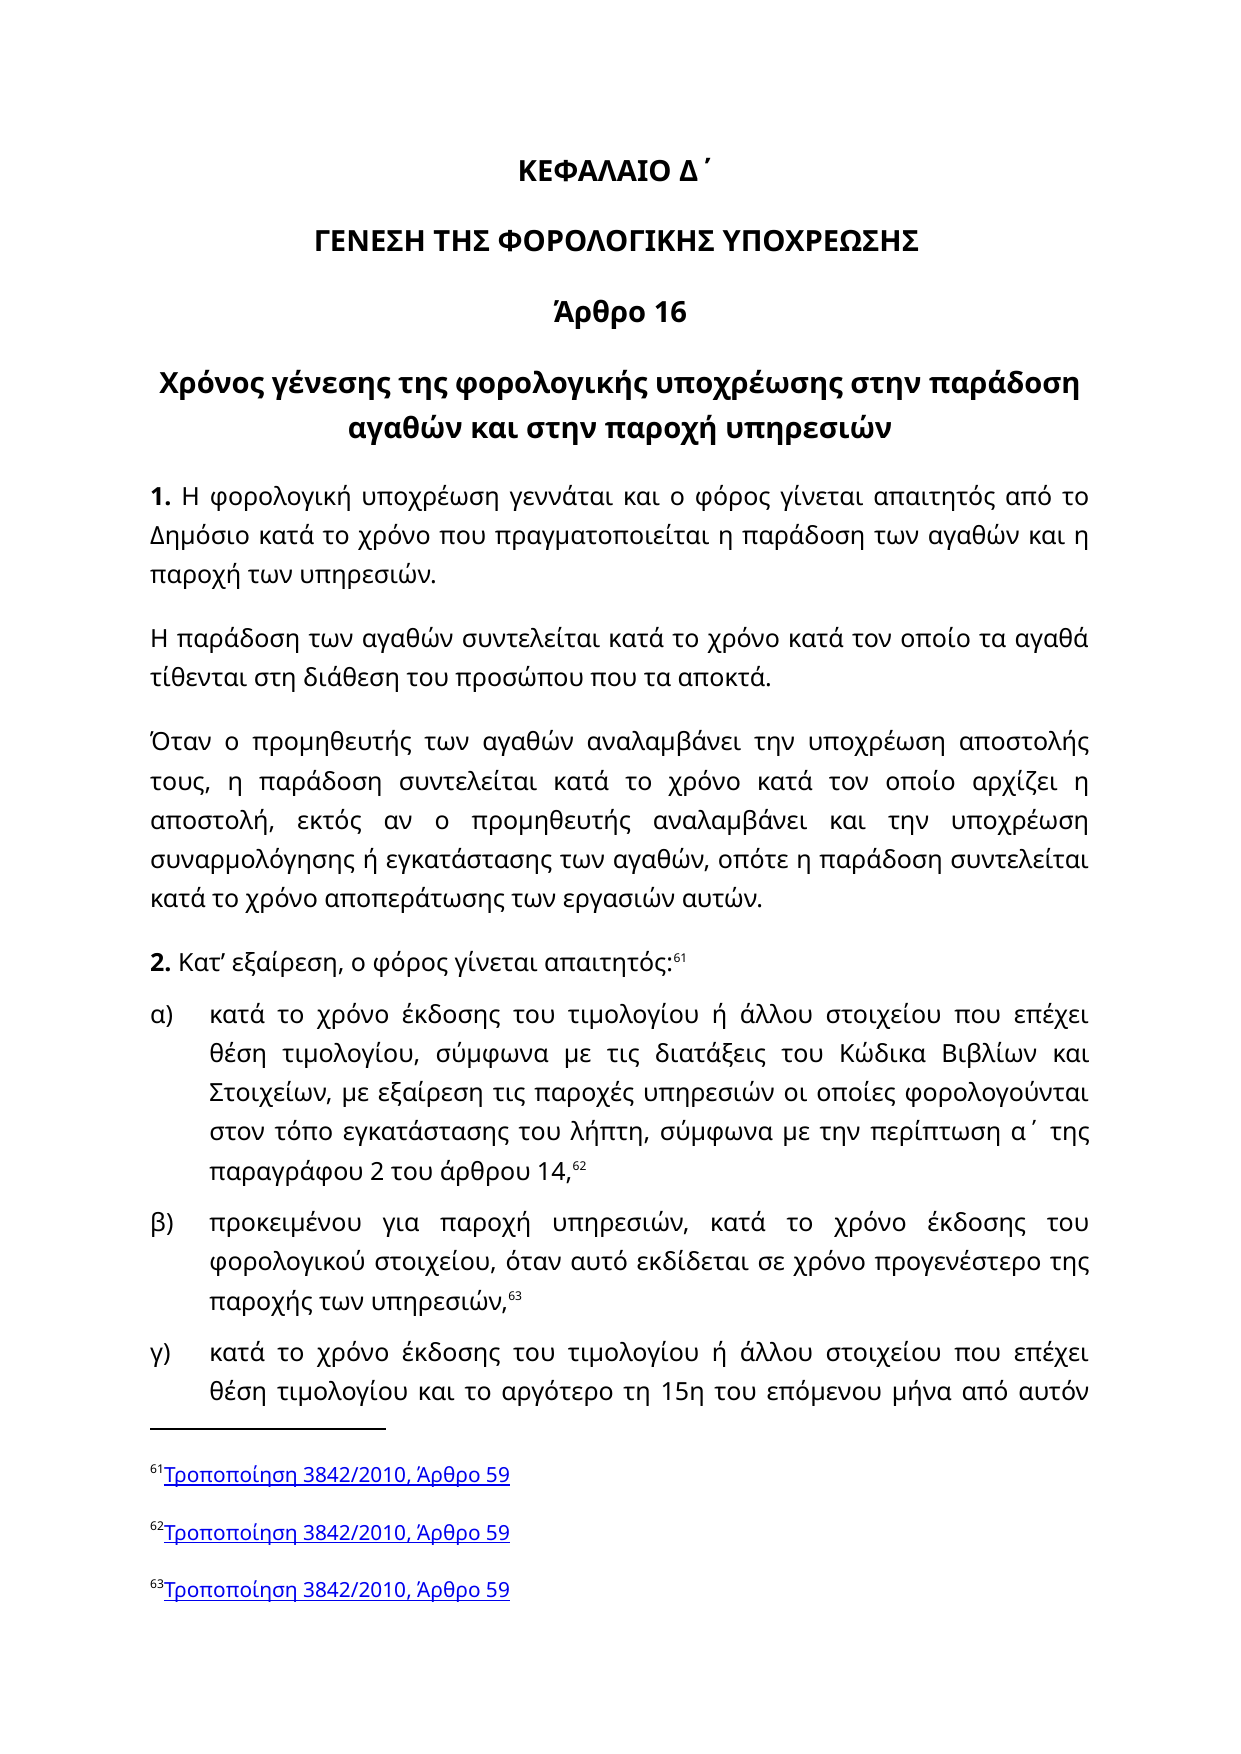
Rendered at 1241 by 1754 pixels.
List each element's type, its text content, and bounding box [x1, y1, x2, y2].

list α) κατά το χρόνο έκδοσης του τιμολογίου ή άλλου στοιχείου που επέχει θέση τιμολογίου, σύμφωνα με τις διατάξεις του Κώδικα Βιβλίων και Στοιχείων, με εξαίρεση τις παροχές υπηρεσιών οι οποίες φορολογούνται στον τόπο εγκατάστασης του λήπτη, σύμφωνα με την περίπτωση α΄ της παραγράφου 2 του άρθρου 14, [150, 996, 1090, 1187]
list β) προκειμένου για παροχή υπηρεσιών, κατά το χρόνο έκδοσης του φορολογικού στοιχείου, όταν αυτό εκδίδεται σε χρόνο προγενέστερο της παροχής των υπηρεσιών, [150, 1205, 1090, 1317]
text 2. Κατ’ εξαίρεση, ο φόρος γίνεται απαιτητός: [150, 945, 1090, 979]
text Τροποποίηση 3842/2010, Άρθρο 59 [150, 1460, 1090, 1489]
text Τροποποίηση 3842/2010, Άρθρο 59 [150, 1576, 1090, 1604]
text Η παράδοση των αγαθών συντελείται κατά το χρόνο κατά τον οποίο τα αγαθά τίθενται στη διάθεση του προσώπου που τα αποκτά. [150, 621, 1090, 694]
subtitle ΓΕΝΕΣΗ ΤΗΣ ΦΟΡΟΛΟΓΙΚΗΣ ΥΠΟΧΡΕΩΣΗΣ [150, 221, 1090, 260]
subtitle Χρόνος γένεσης της φορολογικής υποχρέωσης στην παράδοση αγαθών και στην παροχή υπηρεσιών [150, 362, 1090, 447]
subtitle ΚΕΦΑΛΑΙΟ Δ΄ [150, 150, 1090, 190]
text Όταν ο προμηθευτής των αγαθών αναλαμβάνει την υποχρέωση αποστολής τους, η παράδοση συντελείται κατά το χρόνο κατά τον οποίο αρχίζει η αποστολή, εκτός αν ο προμηθευτής αναλαμβάνει και την υποχρέωση συναρμολόγησης ή εγκατάστασης των αγαθών, οπότε η παράδοση συντελείται κατά το χρόνο αποπεράτωσης των εργασιών αυτών. [150, 724, 1090, 915]
list γ) κατά το χρόνο έκδοσης του τιμολογίου ή άλλου στοιχείου που επέχει θέση τιμολογίου και το αργότερο τη 15η του επόμενου μήνα από αυτόν [150, 1335, 1090, 1408]
text Τροποποίηση 3842/2010, Άρθρο 59 [150, 1518, 1090, 1546]
subtitle Άρθρο 16 [150, 291, 1090, 331]
text 1. Η φορολογική υποχρέωση γεννάται και ο φόρος γίνεται απαιτητός από το Δημόσιο κατά το χρόνο που πραγματοποιείται η παράδοση των αγαθών και η παροχή των υπηρεσιών. [150, 478, 1090, 591]
